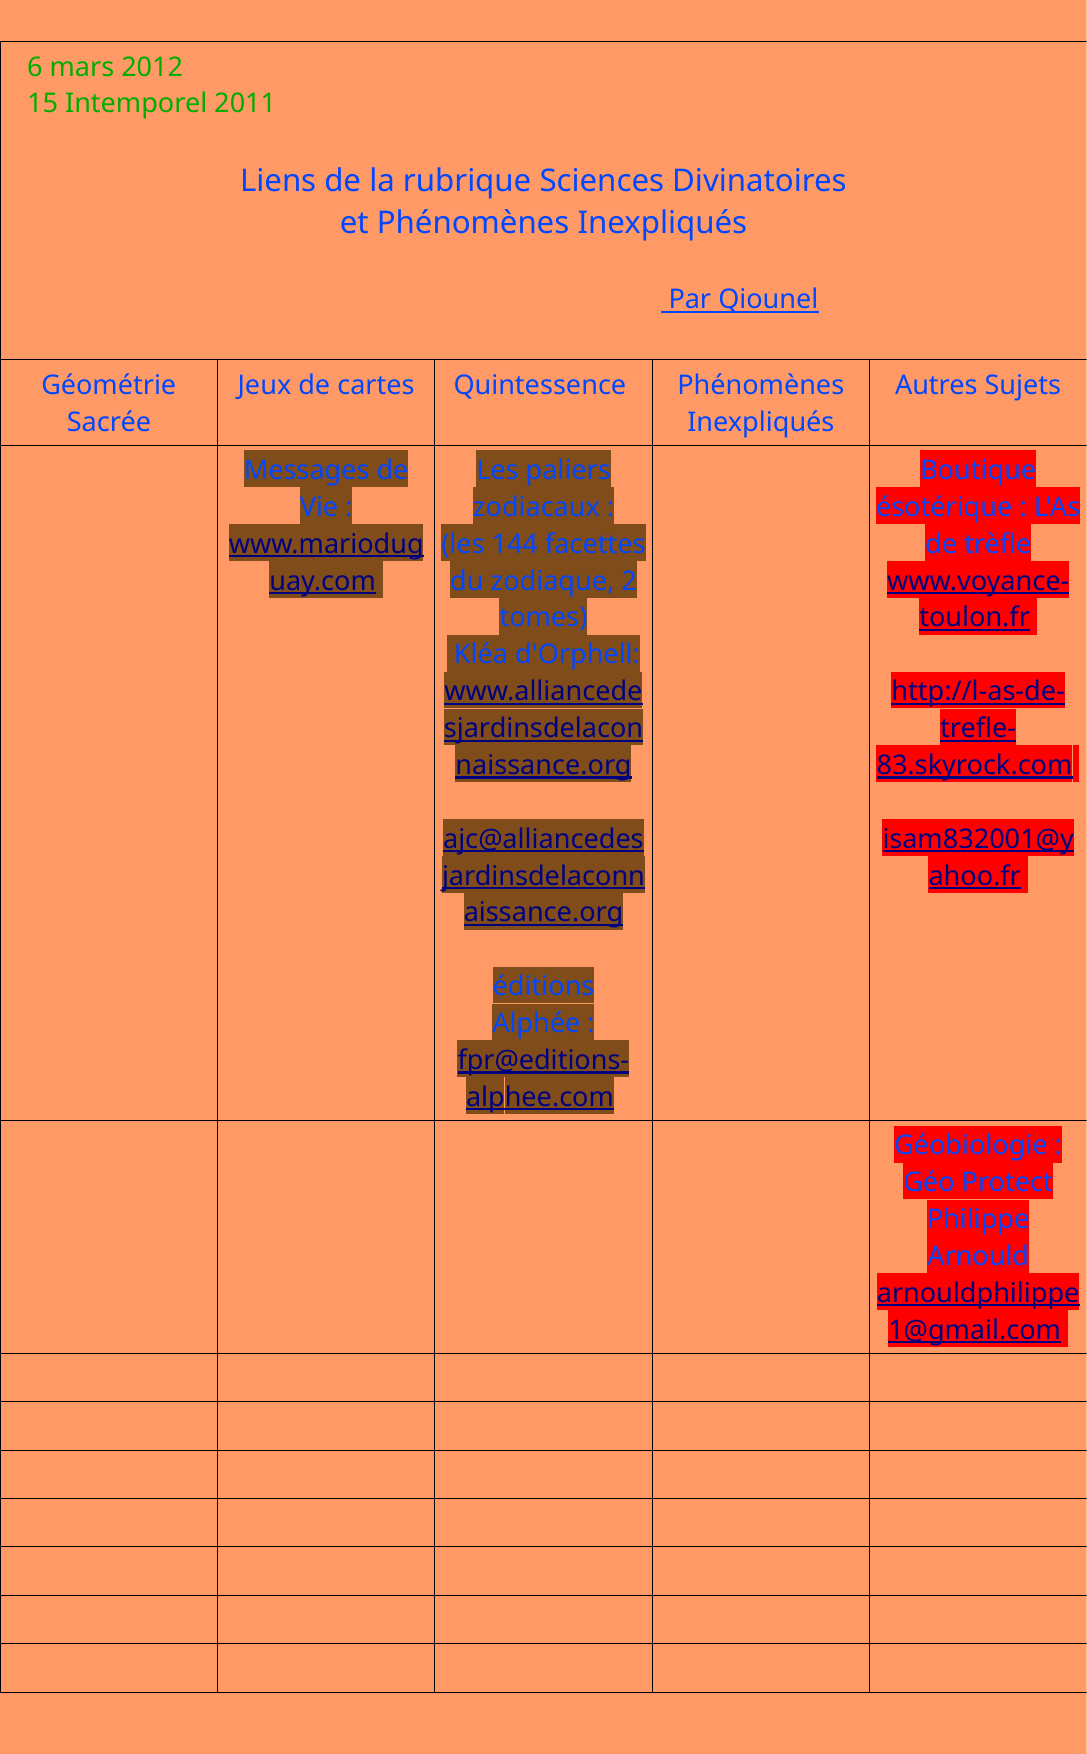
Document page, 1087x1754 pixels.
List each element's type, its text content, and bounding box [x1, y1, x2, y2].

table_cell Boutique ésotérique : L'As de trèfle www.voyance-toulon.fr http://l-as-de-trefle-83.skyrock.com isam832001@yahoo.fr [870, 446, 1087, 1120]
table_cell [870, 1499, 1087, 1546]
table_cell [218, 1596, 434, 1643]
table_cell [870, 1547, 1087, 1595]
table_cell [435, 1121, 652, 1353]
table_cell [1, 1451, 217, 1498]
table_cell [435, 1499, 652, 1546]
table_cell [870, 1402, 1087, 1449]
table_header 6 mars 2012 15 Intemporel 2011 Liens de la rubrique Sciences Divinatoires et Phénomènes Inexpliqués Par Qiounel [1, 42, 1087, 359]
table_cell [218, 1121, 434, 1353]
table_cell [653, 1644, 869, 1692]
table_cell [218, 1644, 434, 1692]
table_cell [653, 446, 869, 1120]
table_cell [653, 1354, 869, 1401]
table_cell [1, 446, 217, 1120]
table_cell [435, 1596, 652, 1643]
table_cell [218, 1451, 434, 1498]
table_cell [435, 1402, 652, 1449]
table_cell [1, 1354, 217, 1401]
table_cell [218, 1354, 434, 1401]
table_cell [1, 1547, 217, 1595]
table_cell [218, 1547, 434, 1595]
table_cell Jeux de cartes [218, 360, 434, 444]
table_cell [870, 1354, 1087, 1401]
table_cell Phénomènes Inexpliqués [653, 360, 869, 444]
table_cell [1, 1596, 217, 1643]
table_cell Messages de Vie : www.marioduguay.com [218, 446, 434, 1120]
table_cell Géobiologie : Géo Protect Philippe Arnould arnouldphilippe1@gmail.com [870, 1121, 1087, 1353]
table_cell [653, 1121, 869, 1353]
table_cell [435, 1354, 652, 1401]
table_cell [653, 1402, 869, 1449]
table_cell [1, 1499, 217, 1546]
table_cell Les paliers zodiacaux : (les 144 facettes du zodiaque, 2 tomes) Kléa d'Orphell: www.alliancedesjardinsdelaconnaissance.org ajc@alliancedesjardinsdelaconnaissance.org éditions Alphée : fpr@editions-alphee.com [435, 446, 652, 1120]
table_cell [435, 1451, 652, 1498]
table_cell [435, 1644, 652, 1692]
table_cell [653, 1451, 869, 1498]
table_cell Géométrie Sacrée [1, 360, 217, 444]
table_cell [218, 1499, 434, 1546]
table_cell [870, 1451, 1087, 1498]
table_cell [870, 1644, 1087, 1692]
table_cell [1, 1121, 217, 1353]
table_cell [653, 1596, 869, 1643]
table_cell Quintessence [435, 360, 652, 444]
table_cell [870, 1596, 1087, 1643]
table_cell [1, 1402, 217, 1449]
table_cell [218, 1402, 434, 1449]
table_cell Autres Sujets [870, 360, 1087, 444]
table_cell [653, 1547, 869, 1595]
table_cell [435, 1547, 652, 1595]
table_cell [653, 1499, 869, 1546]
table_cell [1, 1644, 217, 1692]
